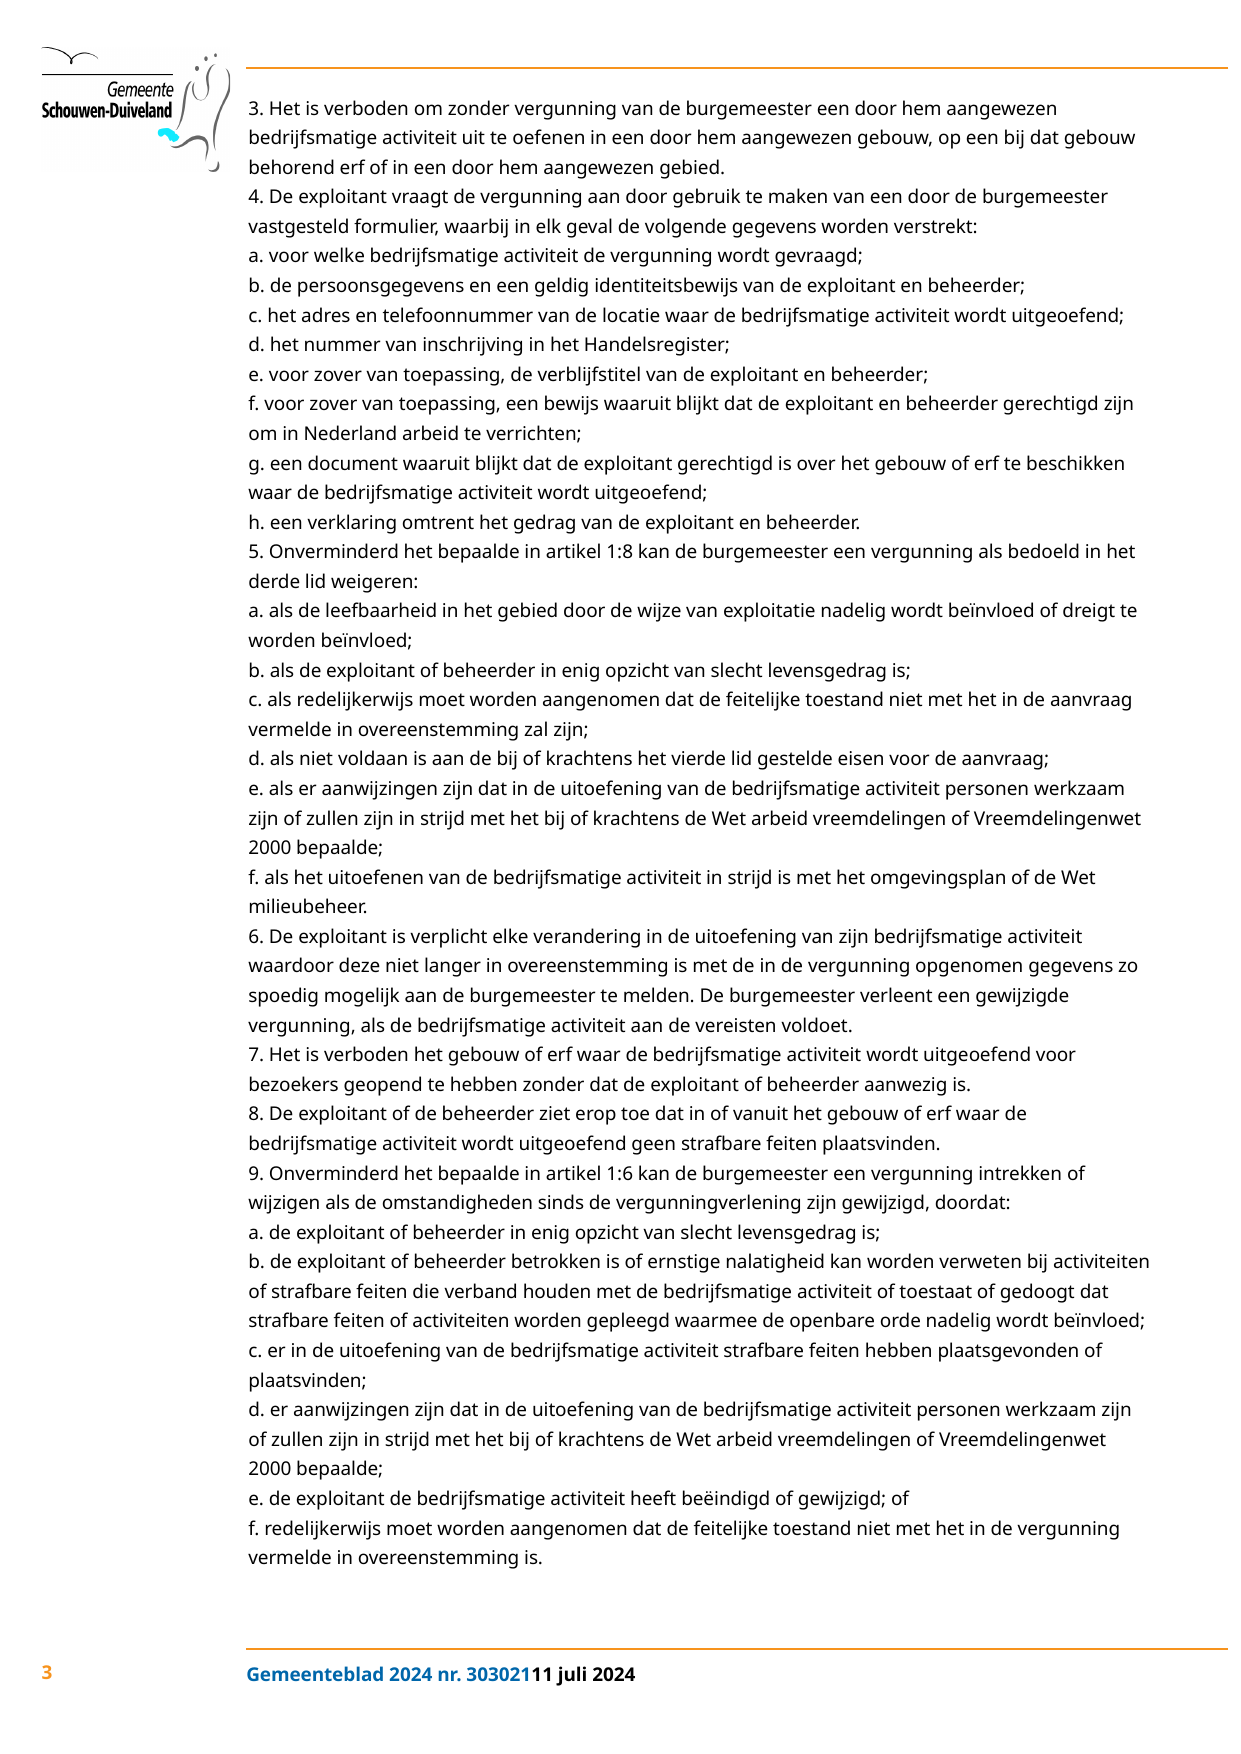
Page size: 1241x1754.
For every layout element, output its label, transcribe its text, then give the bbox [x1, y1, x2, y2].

text a. voor welke bedrijfsmatige activiteit de vergunning wordt gevraagd; [248, 243, 1152, 268]
text d. het nummer van inschrijving in het Handelsregister; [248, 331, 1152, 357]
text f. voor zover van toepassing, een bewijs waaruit blijkt dat de exploitant en beheerder gerechtigd zijn om in Nederland arbeid te verrichten; [248, 391, 1152, 446]
picture [41, 47, 231, 172]
text f. redelijkerwijs moet worden aangenomen dat de feitelijke toestand niet met het in de vergunning vermelde in overeenstemming is. [248, 1515, 1152, 1570]
text 4. De exploitant vraagt de vergunning aan door gebruik te maken van een door de burgemeester vastgesteld formulier, waarbij in elk geval de volgende gegevens worden verstrekt: [248, 183, 1152, 239]
text 3. Het is verboden om zonder vergunning van de burgemeester een door hem aangewezen bedrijfsmatige activiteit uit te oefenen in een door hem aangewezen gebouw, op een bij dat gebouw behorend erf of in een door hem aangewezen gebied. [248, 95, 1152, 180]
text b. de exploitant of beheerder betrokken is of ernstige nalatigheid kan worden verweten bij activiteiten of strafbare feiten die verband houden met de bedrijfsmatige activiteit of toestaat of gedoogt dat strafbare feiten of activiteiten worden gepleegd waarmee de openbare orde nadelig wordt beïnvloed; [248, 1248, 1152, 1333]
text e. voor zover van toepassing, de verblijfstitel van de exploitant en beheerder; [248, 361, 1152, 387]
text a. als de leefbaarheid in het gebied door de wijze van exploitatie nadelig wordt beïnvloed of dreigt te worden beïnvloed; [248, 598, 1152, 653]
text b. de persoonsgegevens en een geldig identiteitsbewijs van de exploitant en beheerder; [248, 272, 1152, 298]
text e. de exploitant de bedrijfsmatige activiteit heeft beëindigd of gewijzigd; of [248, 1485, 1152, 1511]
text 5. Onverminderd het bepaalde in artikel 1:8 kan de burgemeester een vergunning als bedoeld in het derde lid weigeren: [248, 538, 1152, 594]
text h. een verklaring omtrent het gedrag van de exploitant en beheerder. [248, 509, 1152, 535]
text 6. De exploitant is verplicht elke verandering in de uitoefening van zijn bedrijfsmatige activiteit waardoor deze niet langer in overeenstemming is met de in de vergunning opgenomen gegevens zo spoedig mogelijk aan de burgemeester te melden. De burgemeester verleent een gewijzigde vergunning, als de bedrijfsmatige activiteit aan de vereisten voldoet. [248, 923, 1152, 1038]
text c. er in de uitoefening van de bedrijfsmatige activiteit strafbare feiten hebben plaatsgevonden of plaatsvinden; [248, 1337, 1152, 1393]
text 7. Het is verboden het gebouw of erf waar de bedrijfsmatige activiteit wordt uitgeoefend voor bezoekers geopend te hebben zonder dat de exploitant of beheerder aanwezig is. [248, 1041, 1152, 1097]
text c. het adres en telefoonnummer van de locatie waar de bedrijfsmatige activiteit wordt uitgeoefend; [248, 302, 1152, 328]
text g. een document waaruit blijkt dat de exploitant gerechtigd is over het gebouw of erf te beschikken waar de bedrijfsmatige activiteit wordt uitgeoefend; [248, 450, 1152, 505]
text a. de exploitant of beheerder in enig opzicht van slecht levensgedrag is; [248, 1219, 1152, 1245]
text c. als redelijkerwijs moet worden aangenomen dat de feitelijke toestand niet met het in de aanvraag vermelde in overeenstemming zal zijn; [248, 686, 1152, 742]
text d. er aanwijzingen zijn dat in de uitoefening van de bedrijfsmatige activiteit personen werkzaam zijn of zullen zijn in strijd met het bij of krachtens de Wet arbeid vreemdelingen of Vreemdelingenwet 2000 bepaalde; [248, 1396, 1152, 1481]
text 9. Onverminderd het bepaalde in artikel 1:6 kan de burgemeester een vergunning intrekken of wijzigen als de omstandigheden sinds de vergunningverlening zijn gewijzigd, doordat: [248, 1160, 1152, 1215]
text f. als het uitoefenen van de bedrijfsmatige activiteit in strijd is met het omgevingsplan of de Wet milieubeheer. [248, 864, 1152, 919]
text b. als de exploitant of beheerder in enig opzicht van slecht levensgedrag is; [248, 657, 1152, 683]
text d. als niet voldaan is aan de bij of krachtens het vierde lid gestelde eisen voor de aanvraag; [248, 746, 1152, 771]
text 8. De exploitant of de beheerder ziet erop toe dat in of vanuit het gebouw of erf waar de bedrijfsmatige activiteit wordt uitgeoefend geen strafbare feiten plaatsvinden. [248, 1101, 1152, 1156]
text e. als er aanwijzingen zijn dat in de uitoefening van de bedrijfsmatige activiteit personen werkzaam zijn of zullen zijn in strijd met het bij of krachtens de Wet arbeid vreemdelingen of Vreemdelingenwet 2000 bepaalde; [248, 775, 1152, 860]
